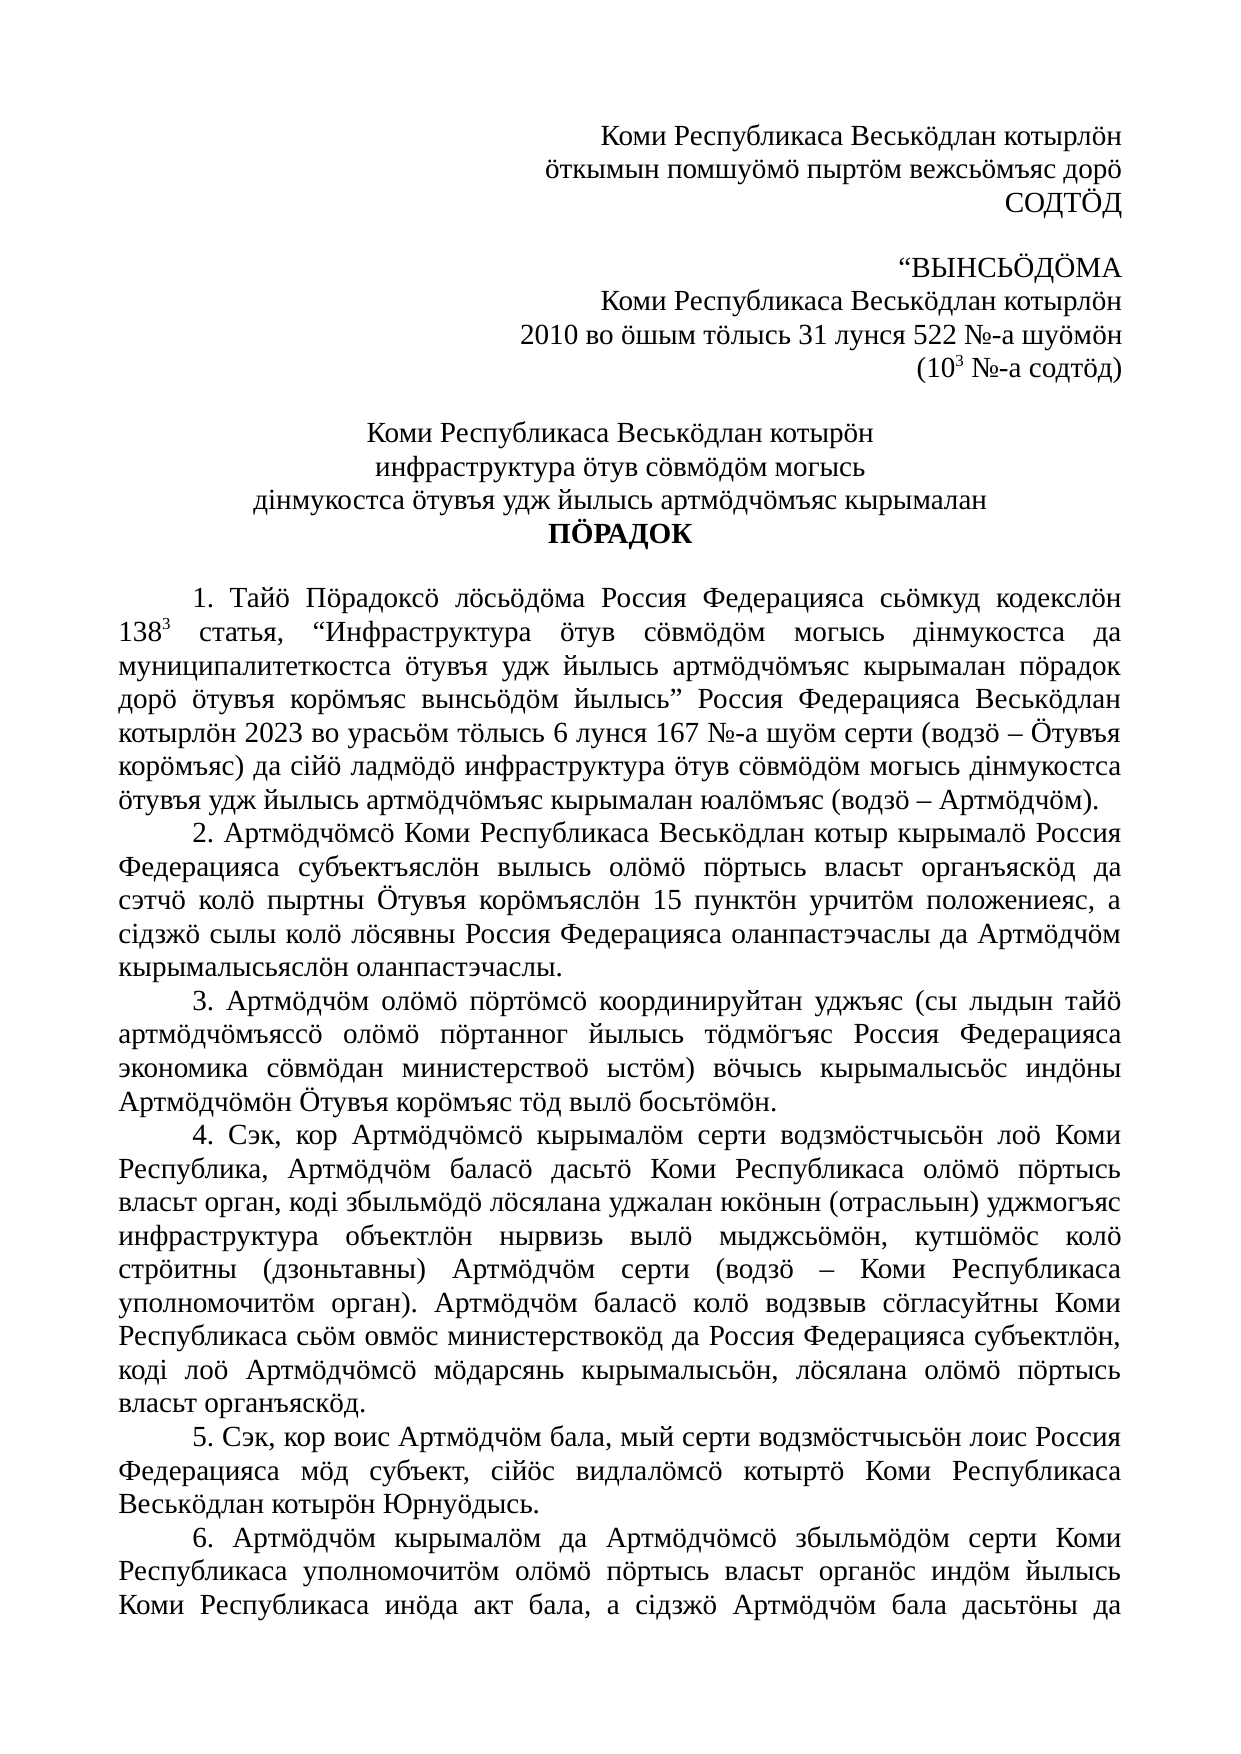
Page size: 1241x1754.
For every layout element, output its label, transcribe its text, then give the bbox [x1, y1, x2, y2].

text Коми Республикаса Веськӧдлан котырлӧн [118, 283, 1122, 317]
text 3. Артмӧдчӧм олӧмӧ пӧртӧмсӧ координируйтан уджъяс (сы лыдын тайӧ артмӧдчӧмъяссӧ олӧмӧ пӧртанног йылысь тӧдмӧгъяс Россия Федерацияса экономика сӧвмӧдан министерствоӧ ыстӧм) вӧчысь кырымалысьӧс индӧны Артмӧдчӧмӧн Ӧтувъя корӧмъяс тӧд вылӧ босьтӧмӧн. [118, 983, 1122, 1117]
text “ВЫНСЬӦДӦМА [118, 250, 1122, 283]
text дінмукостса ӧтувъя удж йылысь артмӧдчӧмъяс кырымалан [118, 482, 1122, 516]
text Коми Республикаса Веськӧдлан котырлӧн [118, 118, 1122, 152]
text (103 №-а содтӧд) [118, 351, 1122, 384]
text инфраструктура ӧтув сӧвмӧдӧм могысь [118, 449, 1122, 482]
text 5. Сэк, кор воис Артмӧдчӧм бала, мый серти водзмӧстчысьӧн лоис Россия Федерацияса мӧд субъект, сійӧс видлалӧмсӧ котыртӧ Коми Республикаса Веськӧдлан котырӧн Юрнуӧдысь. [118, 1419, 1122, 1520]
text 2010 во ӧшым тӧлысь 31 лунся 522 №-а шуӧмӧн [118, 317, 1122, 351]
text 6. Артмӧдчӧм кырымалӧм да Артмӧдчӧмсӧ збыльмӧдӧм серти Коми Республикаса уполномочитӧм олӧмӧ пӧртысь власьт органӧс индӧм йылысь Коми Республикаса инӧда акт бала, а сідзжӧ Артмӧдчӧм бала дасьтӧны да [118, 1520, 1122, 1620]
text Коми Республикаса Веськӧдлан котырӧн [118, 415, 1122, 449]
text ӧткымын помшуӧмӧ пыртӧм вежсьӧмъяс дорӧ [118, 152, 1122, 185]
text 4. Сэк, кор Артмӧдчӧмсӧ кырымалӧм серти водзмӧстчысьӧн лоӧ Коми Республика, Артмӧдчӧм баласӧ дасьтӧ Коми Республикаса олӧмӧ пӧртысь власьт орган, коді збыльмӧдӧ лӧсялана уджалан юкӧнын (отрасльын) уджмогъяс инфраструктура объектлӧн нырвизь вылӧ мыджсьӧмӧн, кутшӧмӧс колӧ стрӧитны (дзоньтавны) Артмӧдчӧм серти (водзӧ – Коми Республикаса уполномочитӧм орган). Артмӧдчӧм баласӧ колӧ водзвыв сӧгласуйтны Коми Республикаса сьӧм овмӧс министерствокӧд да Россия Федерацияса субъектлӧн, коді лоӧ Артмӧдчӧмсӧ мӧдарсянь кырымалысьӧн, лӧсялана олӧмӧ пӧртысь власьт органъяскӧд. [118, 1117, 1122, 1419]
text 1. Тайӧ Пӧрадоксӧ лӧсьӧдӧма Россия Федерацияса сьӧмкуд кодекслӧн 1383 статья, “Инфраструктура ӧтув сӧвмӧдӧм могысь дінмукостса да муниципалитеткостса ӧтувъя удж йылысь артмӧдчӧмъяс кырымалан пӧрадок дорӧ ӧтувъя корӧмъяс вынсьӧдӧм йылысь” Россия Федерацияса Веськӧдлан котырлӧн 2023 во урасьӧм тӧлысь 6 лунся 167 №-а шуӧм серти (водзӧ – Ӧтувъя корӧмъяс) да сійӧ ладмӧдӧ инфраструктура ӧтув сӧвмӧдӧм могысь дінмукостса ӧтувъя удж йылысь артмӧдчӧмъяс кырымалан юалӧмъяс (водзӧ – Артмӧдчӧм). [118, 581, 1122, 815]
text ПӦРАДОК [118, 516, 1122, 549]
text 2. Артмӧдчӧмсӧ Коми Республикаса Веськӧдлан котыр кырымалӧ Россия Федерацияса субъектъяслӧн вылысь олӧмӧ пӧртысь власьт органъяскӧд да сэтчӧ колӧ пыртны Ӧтувъя корӧмъяслӧн 15 пунктӧн урчитӧм положениеяс, а сідзжӧ сылы колӧ лӧсявны Россия Федерацияса оланпастэчаслы да Артмӧдчӧм кырымалысьяслӧн оланпастэчаслы. [118, 815, 1122, 983]
text СОДТӦД [118, 185, 1122, 219]
